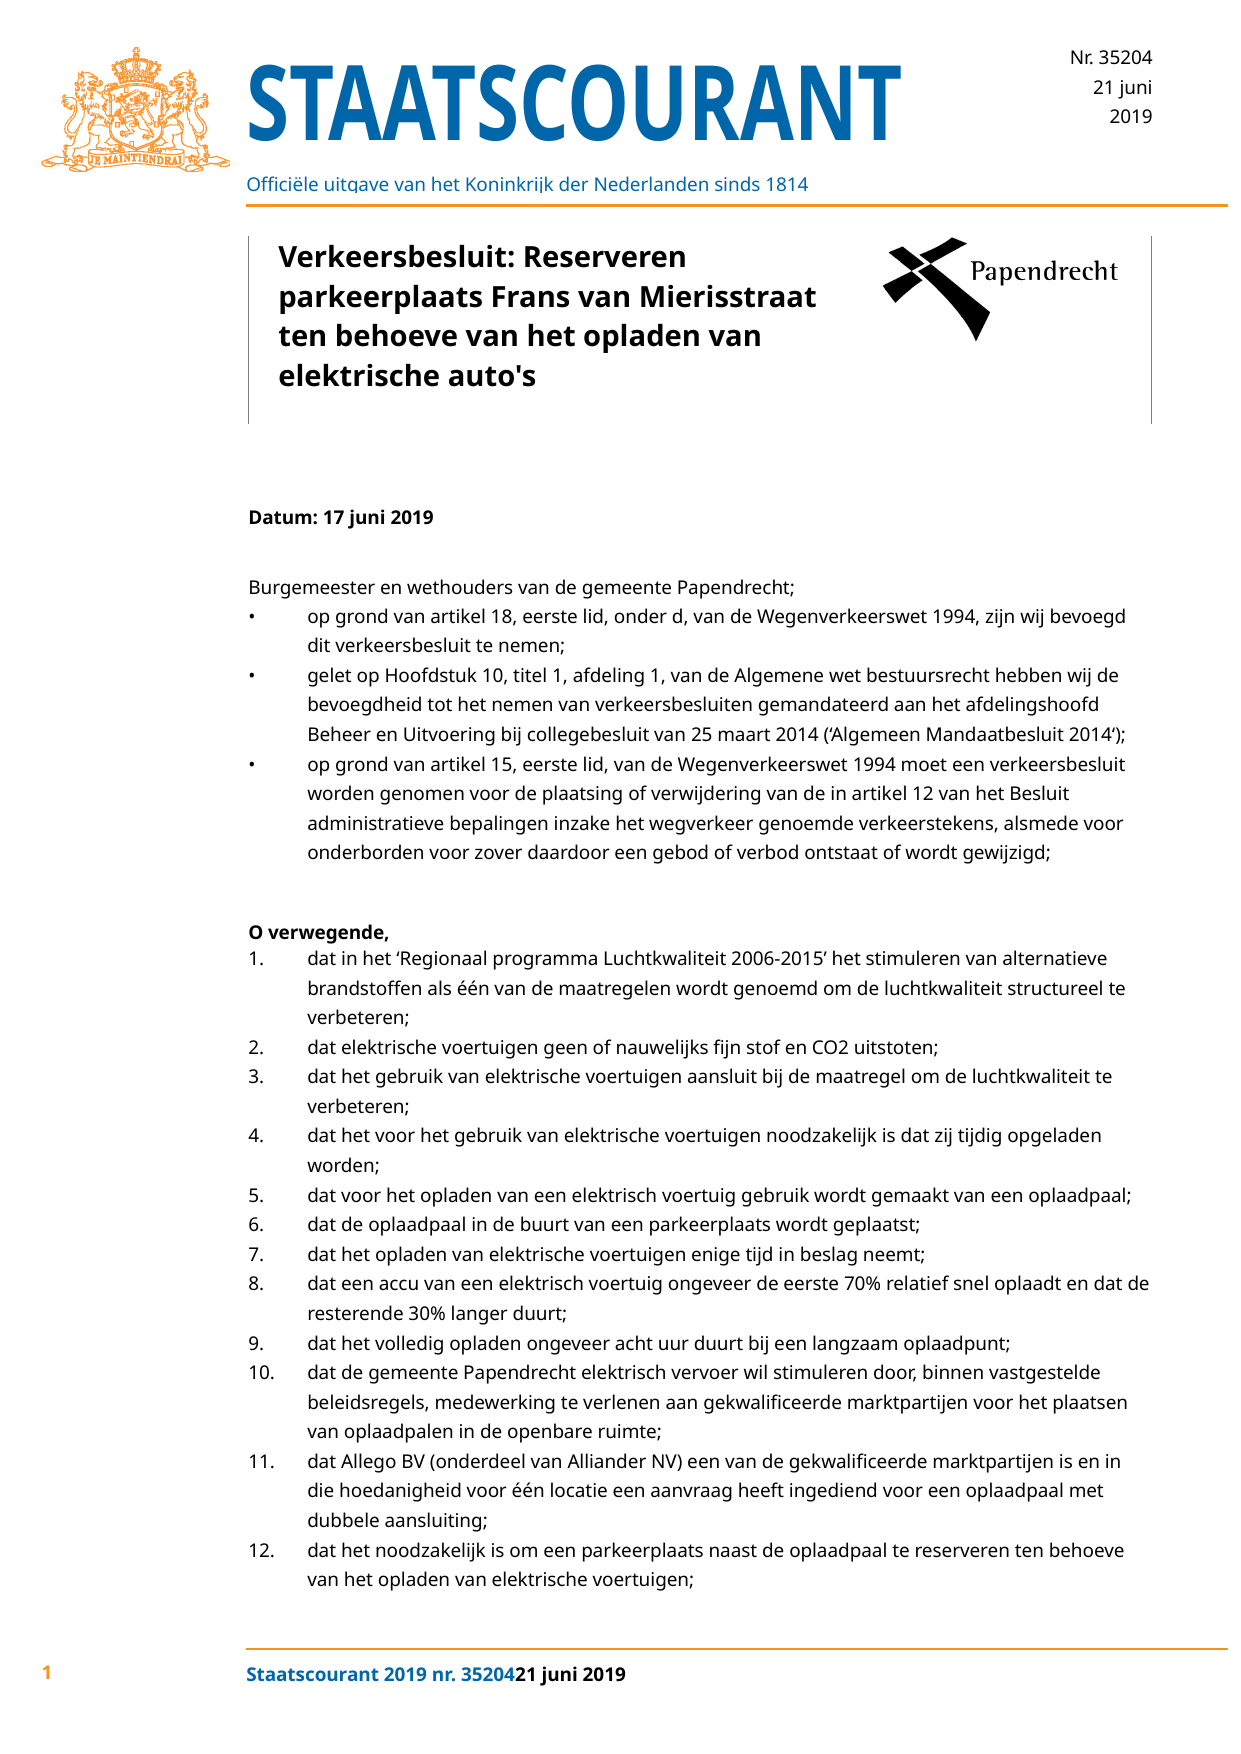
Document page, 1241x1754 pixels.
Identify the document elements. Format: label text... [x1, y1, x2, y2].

list dat het noodzakelijk is om een parkeerplaats naast de oplaadpaal te reserveren ten behoeve van het opladen van elektrische voertuigen; [248, 1537, 1152, 1592]
list dat in het ‘Regionaal programma Luchtkwaliteit 2006-2015’ het stimuleren van alternatieve brandstoffen als één van de maatregelen wordt genoemd om de luchtkwaliteit structureel te verbeteren; [248, 945, 1152, 1030]
text Datum: 17 juni 2019 [248, 504, 1152, 529]
list dat het gebruik van elektrische voertuigen aansluit bij de maatregel om de luchtkwaliteit te verbeteren; [248, 1063, 1152, 1119]
list dat de oplaadpaal in de buurt van een parkeerplaats wordt geplaatst; [248, 1211, 1152, 1237]
text Burgemeester en wethouders van de gemeente Papendrecht; [248, 574, 1152, 600]
list dat het volledig opladen ongeveer acht uur duurt bij een langzaam oplaadpunt; [248, 1330, 1152, 1355]
list op grond van artikel 18, eerste lid, onder d, van de Wegenverkeerswet 1994, zijn wij bevoegd dit verkeersbesluit te nemen; [248, 603, 1152, 658]
picture [41, 47, 231, 172]
table_header Verkeersbesluit: Reserveren parkeerplaats Frans van Mierisstraat ten behoeve van het opladen van elektrische auto's [249, 236, 850, 424]
list dat een accu van een elektrisch voertuig ongeveer de eerste 70% relatief snel oplaadt en dat de resterende 30% langer duurt; [248, 1271, 1152, 1326]
list dat voor het opladen van een elektrisch voertuig gebruik wordt gemaakt van een oplaadpaal; [248, 1182, 1152, 1207]
list dat het voor het gebruik van elektrische voertuigen noodzakelijk is dat zij tijdig opgeladen worden; [248, 1123, 1152, 1178]
list op grond van artikel 15, eerste lid, van de Wegenverkeerswet 1994 moet een verkeersbesluit worden genomen voor de plaatsing of verwijdering van de in artikel 12 van het Besluit administratieve bepalingen inzake het wegverkeer genoemde verkeerstekens, alsmede voor onderborden voor zover daardoor een gebod of verbod ontstaat of wordt gewijzigd; [248, 751, 1152, 865]
table_header [850, 236, 1151, 424]
list gelet op Hoofdstuk 10, titel 1, afdeling 1, van de Algemene wet bestuursrecht hebben wij de bevoegdheid tot het nemen van verkeersbesluiten gemandateerd aan het afdelingshoofd Beheer en Uitvoering bij collegebesluit van 25 maart 2014 (‘Algemeen Mandaatbesluit 2014‘); [248, 662, 1152, 747]
list dat de gemeente Papendrecht elektrisch vervoer wil stimuleren door, binnen vastgestelde beleidsregels, medewerking te verlenen aan gekwalificeerde marktpartijen voor het plaatsen van oplaadpalen in de openbare ruimte; [248, 1359, 1152, 1444]
list dat het opladen van elektrische voertuigen enige tijd in beslag neemt; [248, 1241, 1152, 1267]
text O verwegende, [248, 919, 1152, 945]
list dat Allego BV (onderdeel van Alliander NV) een van de gekwalificeerde marktpartijen is en in die hoedanigheid voor één locatie een aanvraag heeft ingediend voor een oplaadpaal met dubbele aansluiting; [248, 1448, 1152, 1533]
picture [882, 236, 1119, 342]
list dat elektrische voertuigen geen of nauwelijks fijn stof en CO2 uitstoten; [248, 1034, 1152, 1059]
